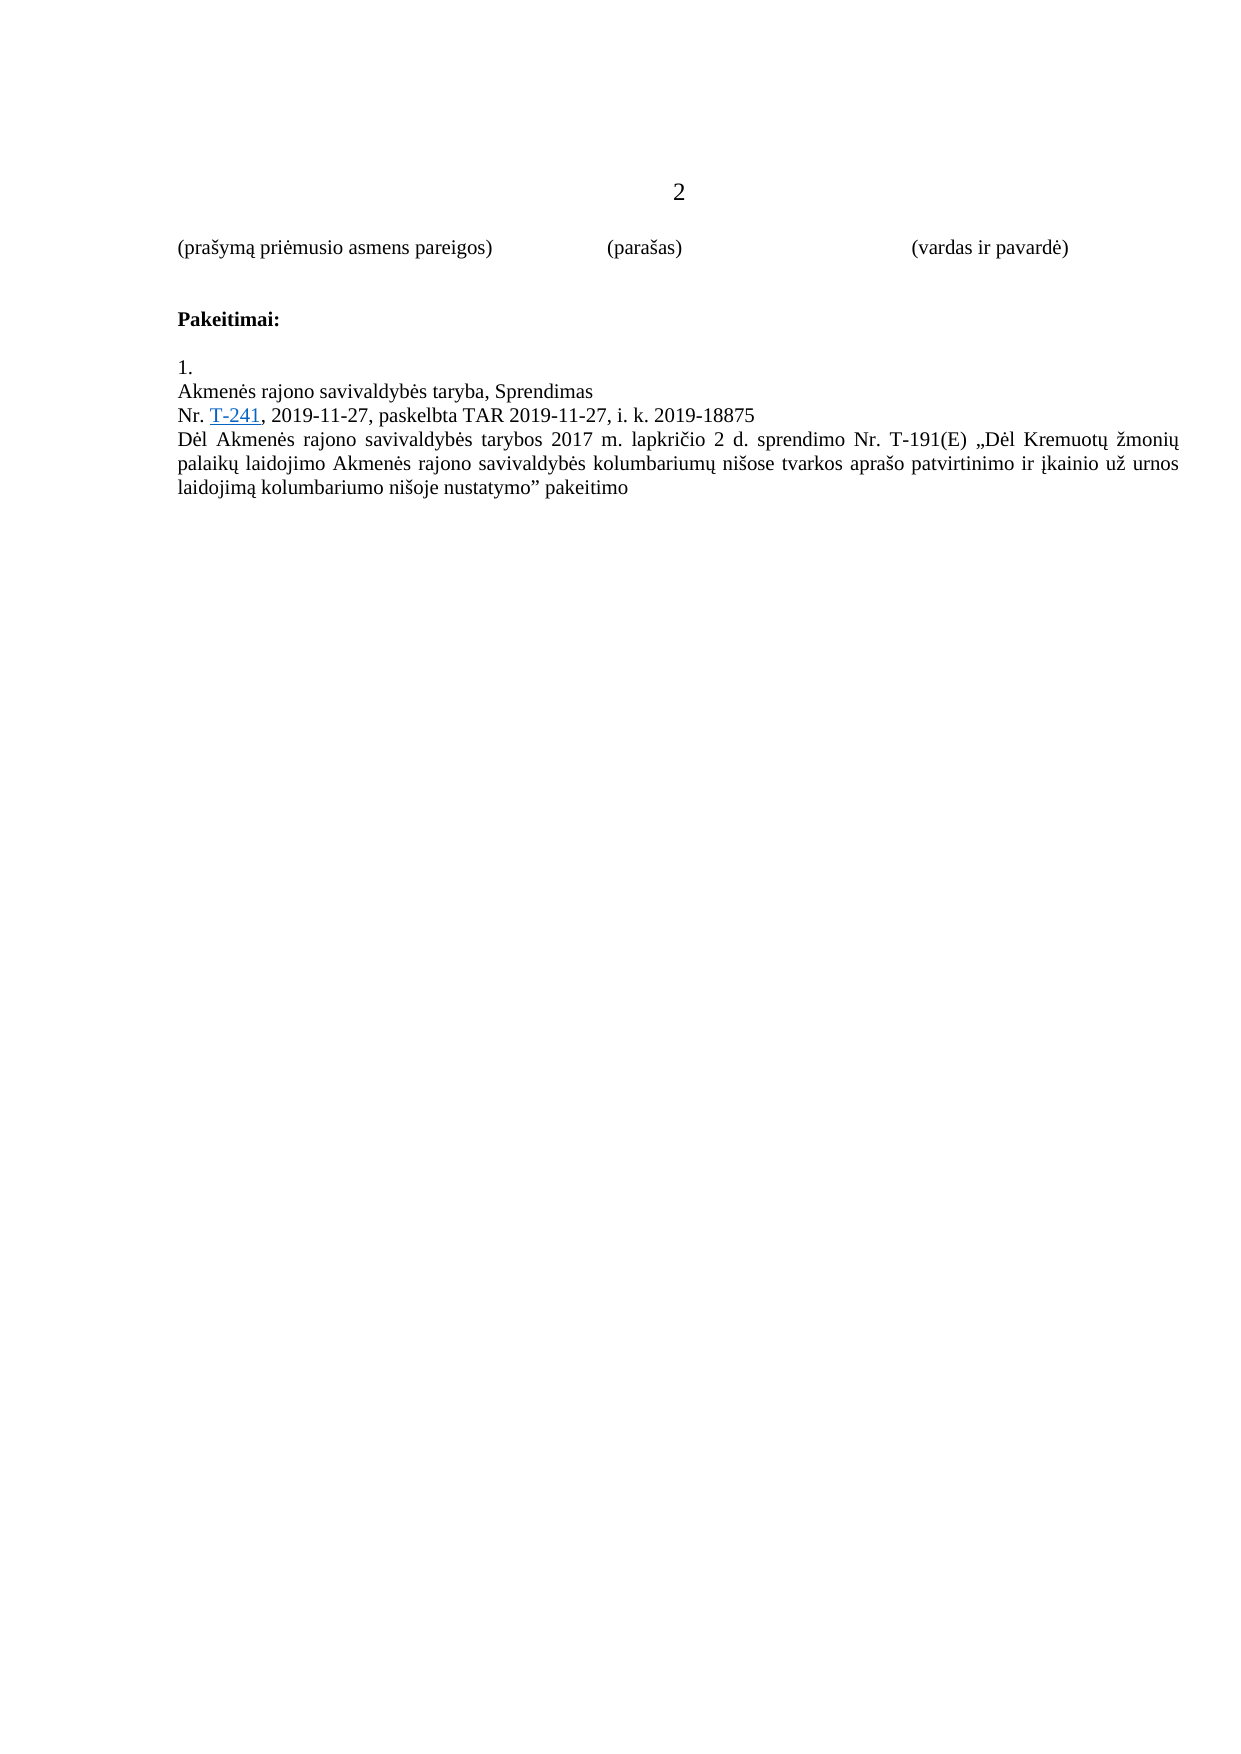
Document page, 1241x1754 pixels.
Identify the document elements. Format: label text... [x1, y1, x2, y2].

text Pakeitimai: [177, 307, 1181, 331]
text Nr. T-241, 2019-11-27, paskelbta TAR 2019-11-27, i. k. 2019-18875 [177, 403, 1181, 427]
text 1. [177, 355, 1181, 379]
text Dėl Akmenės rajono savivaldybės tarybos 2017 m. lapkričio 2 d. sprendimo Nr. T-191(E) „Dėl Kremuotų žmonių palaikų laidojimo Akmenės rajono savivaldybės kolumbariumų nišose tvarkos aprašo patvirtinimo ir įkainio už urnos laidojimą kolumbariumo nišoje nustatymo” pakeitimo [177, 427, 1181, 499]
text (prašymą priėmusio asmens pareigos) (parašas) (vardas ir pavardė) [140, 235, 1181, 259]
text Akmenės rajono savivaldybės taryba, Sprendimas [177, 379, 1181, 403]
